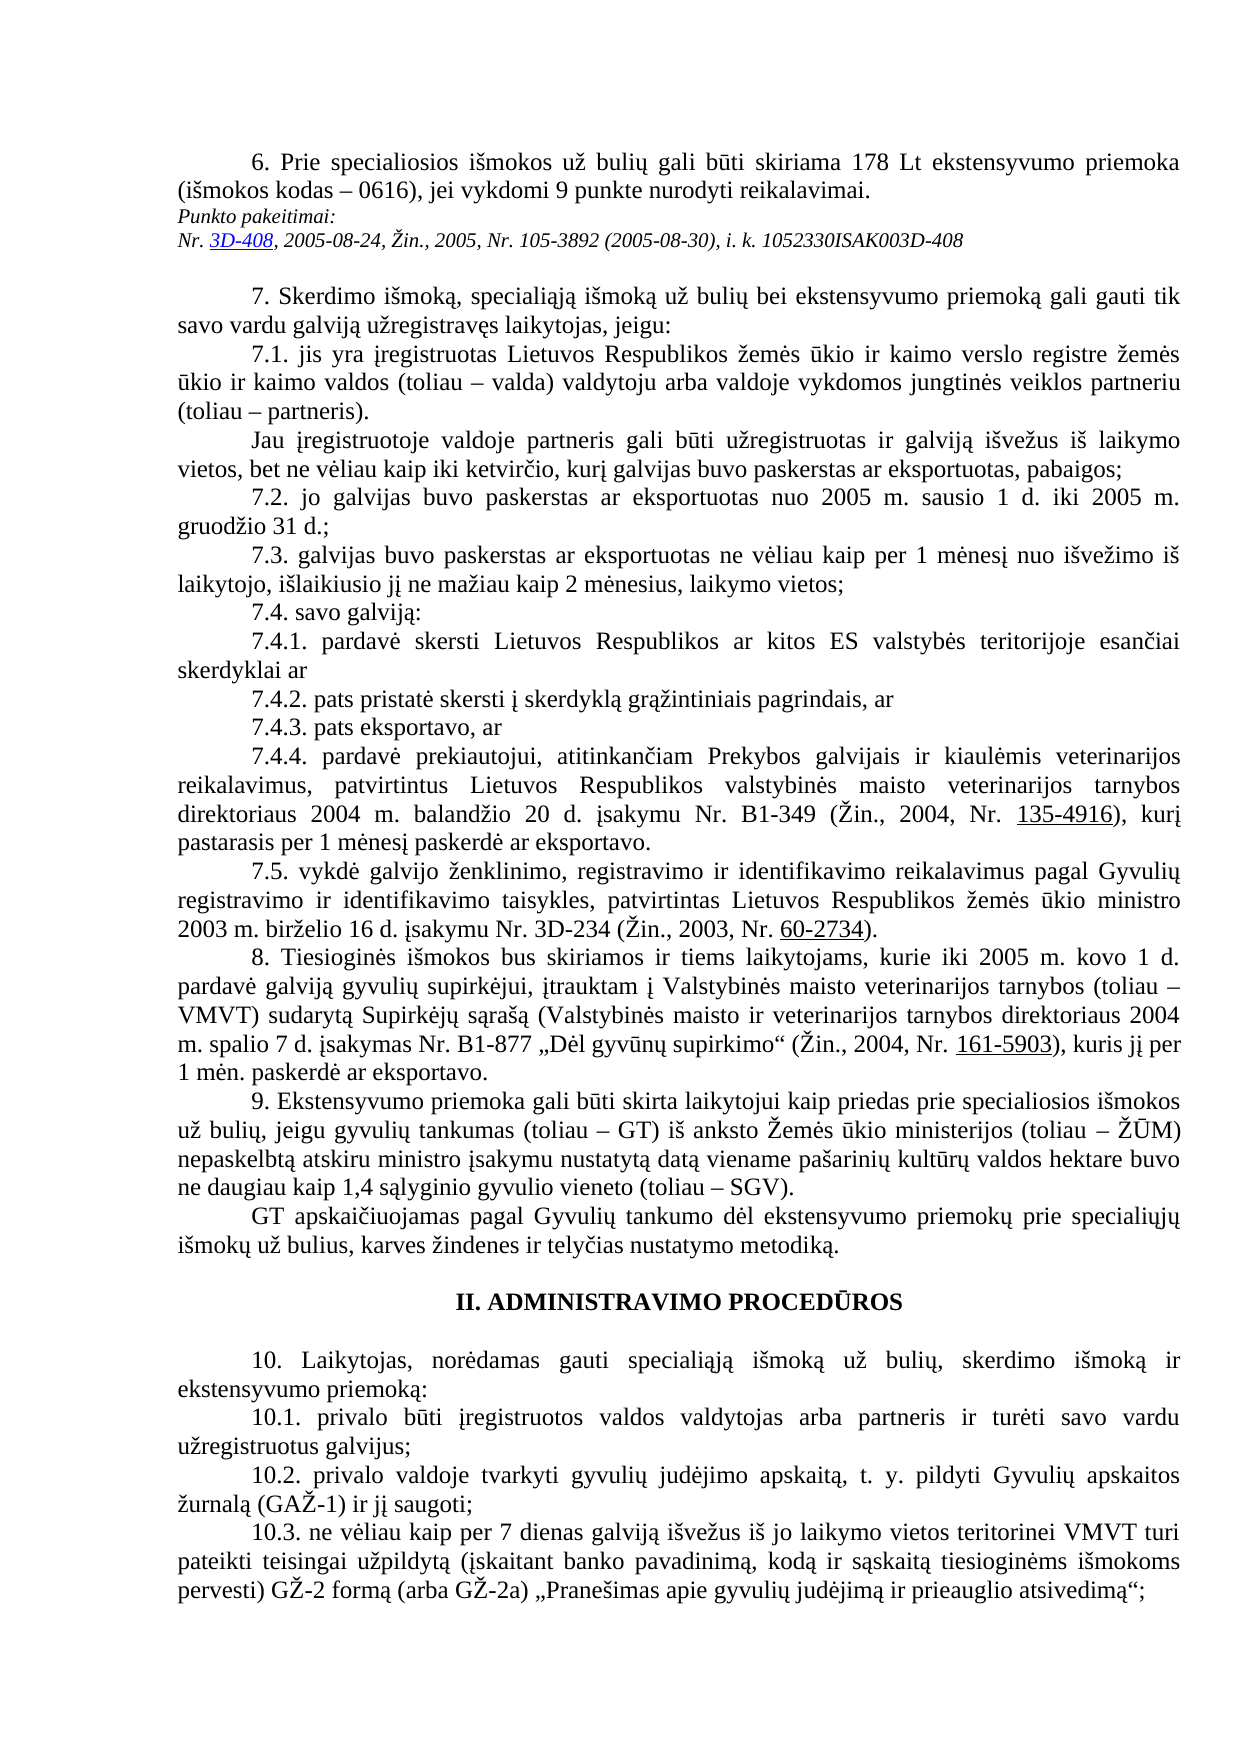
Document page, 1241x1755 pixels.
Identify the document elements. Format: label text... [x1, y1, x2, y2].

text 7.2. jo galvijas buvo paskerstas ar eksportuotas nuo 2005 m. sausio 1 d. iki 2005 m. gruodžio 31 d.; [177, 482, 1181, 540]
text 7.1. jis yra įregistruotas Lietuvos Respublikos žemės ūkio ir kaimo verslo registre žemės ūkio ir kaimo valdos (toliau – valda) valdytoju arba valdoje vykdomos jungtinės veiklos partneriu (toliau – partneris). [177, 339, 1181, 425]
text 7.4.2. pats pristatė skersti į skerdyklą grąžintiniais pagrindais, ar [177, 684, 1181, 712]
text 7.3. galvijas buvo paskerstas ar eksportuotas ne vėliau kaip per 1 mėnesį nuo išvežimo iš laikytojo, išlaikiusio jį ne mažiau kaip 2 mėnesius, laikymo vietos; [177, 540, 1181, 597]
text 7.4.4. pardavė prekiautojui, atitinkančiam Prekybos galvijais ir kiaulėmis veterinarijos reikalavimus, patvirtintus Lietuvos Respublikos valstybinės maisto veterinarijos tarnybos direktoriaus 2004 m. balandžio 20 d. įsakymu Nr. B1-349 (Žin., 2004, Nr. 135-4916), kurį pastarasis per 1 mėnesį paskerdė ar eksportavo. [177, 741, 1181, 856]
text 7.4.1. pardavė skersti Lietuvos Respublikos ar kitos ES valstybės teritorijoje esančiai skerdyklai ar [177, 626, 1181, 684]
text 7.4.3. pats eksportavo, ar [177, 712, 1181, 741]
text Punkto pakeitimai: [177, 204, 1181, 228]
text Nr. 3D-408, 2005-08-24, Žin., 2005, Nr. 105-3892 (2005-08-30), i. k. 1052330ISAK003D-408 [177, 228, 1181, 252]
text 10.1. privalo būti įregistruotos valdos valdytojas arba partneris ir turėti savo vardu užregistruotus galvijus; [177, 1402, 1181, 1460]
text GT apskaičiuojamas pagal Gyvulių tankumo dėl ekstensyvumo priemokų prie specialiųjų išmokų už bulius, karves žindenes ir telyčias nustatymo metodiką. [177, 1201, 1181, 1259]
text 9. Ekstensyvumo priemoka gali būti skirta laikytojui kaip priedas prie specialiosios išmokos už bulių, jeigu gyvulių tankumas (toliau – GT) iš anksto Žemės ūkio ministerijos (toliau – ŽŪM) nepaskelbtą atskiru ministro įsakymu nustatytą datą viename pašarinių kultūrų valdos hektare buvo ne daugiau kaip 1,4 sąlyginio gyvulio vieneto (toliau – SGV). [177, 1086, 1181, 1201]
text 8. Tiesioginės išmokos bus skiriamos ir tiems laikytojams, kurie iki 2005 m. kovo 1 d. pardavė galviją gyvulių supirkėjui, įtrauktam į Valstybinės maisto veterinarijos tarnybos (toliau – VMVT) sudarytą Supirkėjų sąrašą (Valstybinės maisto ir veterinarijos tarnybos direktoriaus 2004 m. spalio 7 d. įsakymas Nr. B1-877 „Dėl gyvūnų supirkimo“ (Žin., 2004, Nr. 161-5903), kuris jį per 1 mėn. paskerdė ar eksportavo. [177, 942, 1181, 1086]
text 7.5. vykdė galvijo ženklinimo, registravimo ir identifikavimo reikalavimus pagal Gyvulių registravimo ir identifikavimo taisykles, patvirtintas Lietuvos Respublikos žemės ūkio ministro 2003 m. birželio 16 d. įsakymu Nr. 3D-234 (Žin., 2003, Nr. 60-2734). [177, 856, 1181, 942]
text Jau įregistruotoje valdoje partneris gali būti užregistruotas ir galviją išvežus iš laikymo vietos, bet ne vėliau kaip iki ketvirčio, kurį galvijas buvo paskerstas ar eksportuotas, pabaigos; [177, 425, 1181, 482]
text 7. Skerdimo išmoką, specialiąją išmoką už bulių bei ekstensyvumo priemoką gali gauti tik savo vardu galviją užregistravęs laikytojas, jeigu: [177, 281, 1181, 339]
text 10.3. ne vėliau kaip per 7 dienas galviją išvežus iš jo laikymo vietos teritorinei VMVT turi pateikti teisingai užpildytą (įskaitant banko pavadinimą, kodą ir sąskaitą tiesioginėms išmokoms pervesti) GŽ-2 formą (arba GŽ-2a) „Pranešimas apie gyvulių judėjimą ir prieauglio atsivedimą“; [177, 1517, 1181, 1604]
text 10. Laikytojas, norėdamas gauti specialiąją išmoką už bulių, skerdimo išmoką ir ekstensyvumo priemoką: [177, 1345, 1181, 1402]
text II. ADMINISTRAVIMO PROCEDŪROS [177, 1287, 1181, 1316]
text 10.2. privalo valdoje tvarkyti gyvulių judėjimo apskaitą, t. y. pildyti Gyvulių apskaitos žurnalą (GAŽ-1) ir jį saugoti; [177, 1460, 1181, 1517]
text 7.4. savo galviją: [177, 597, 1181, 626]
text 6. Prie specialiosios išmokos už bulių gali būti skiriama 178 Lt ekstensyvumo priemoka (išmokos kodas – 0616), jei vykdomi 9 punkte nurodyti reikalavimai. [177, 147, 1181, 204]
